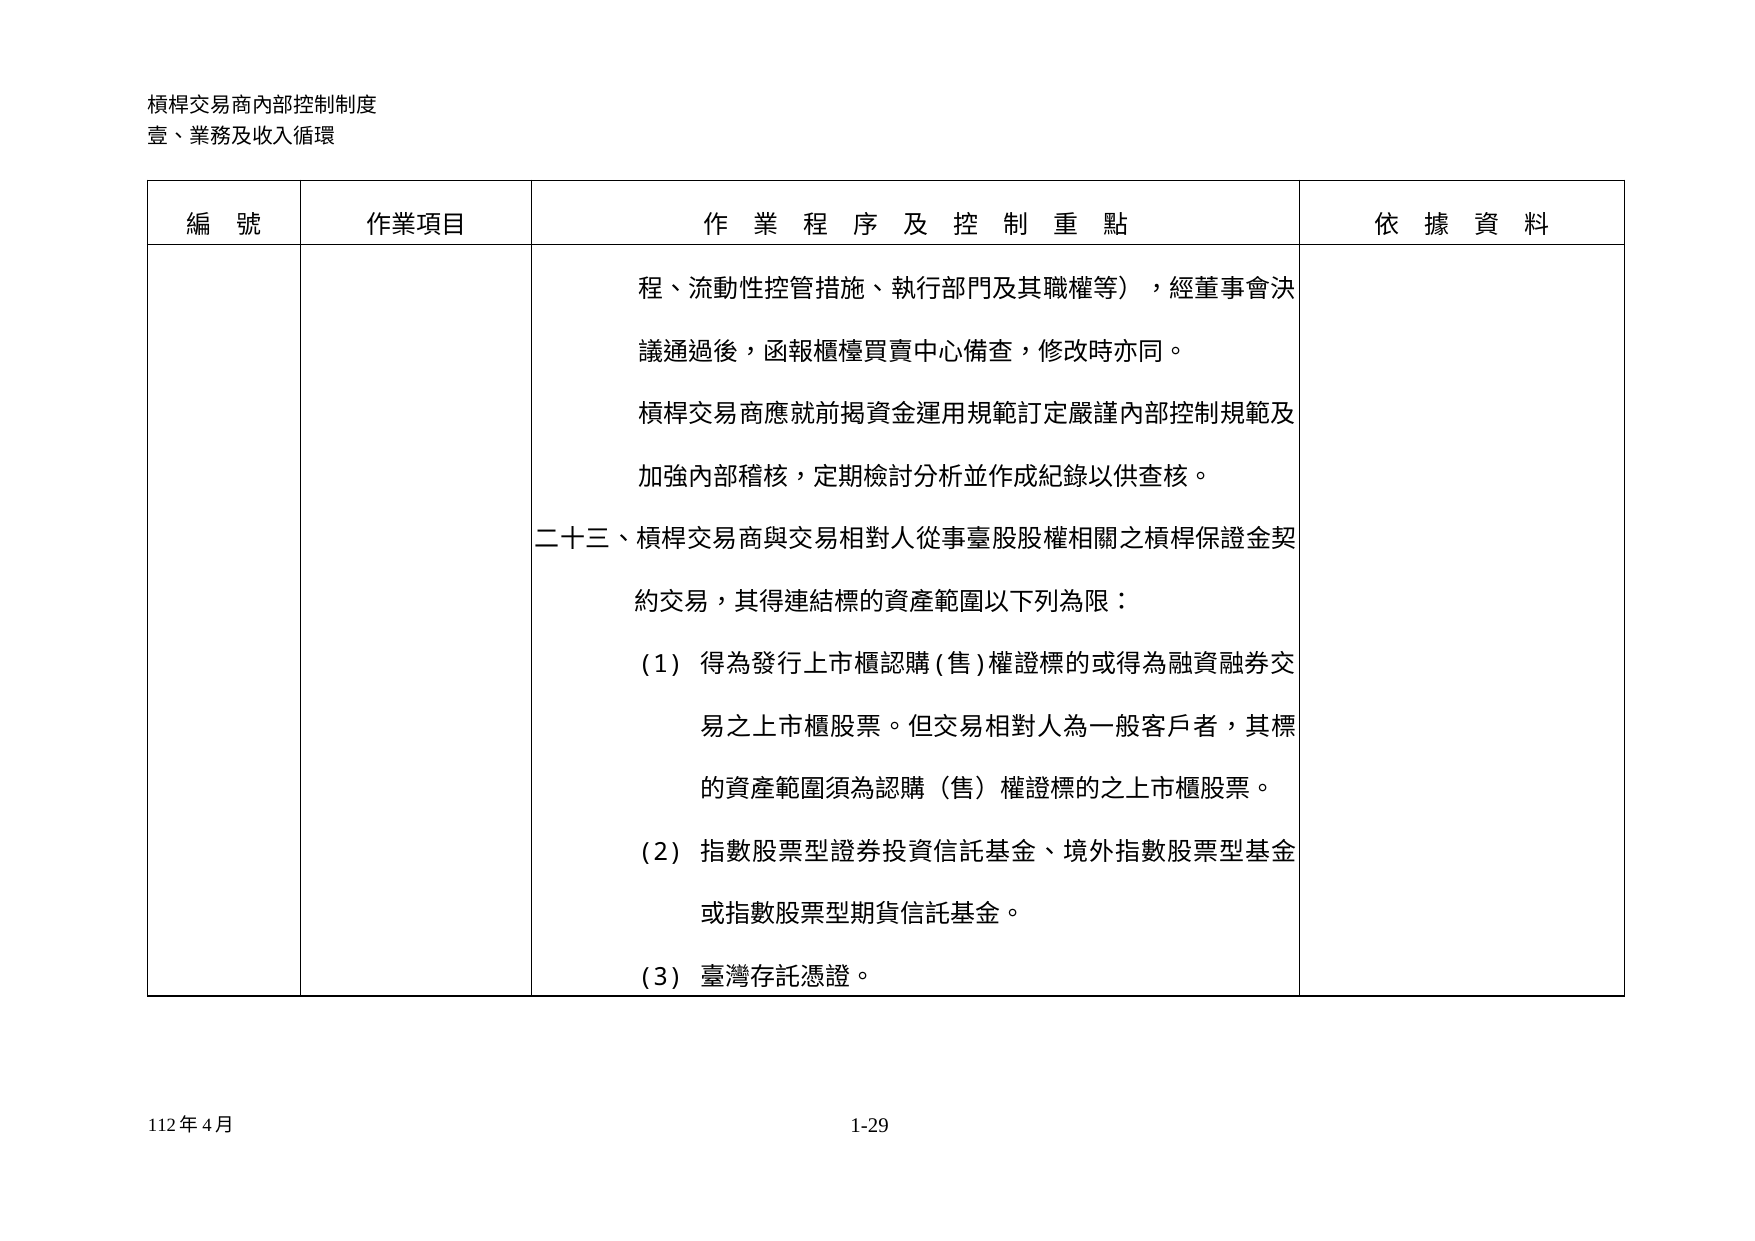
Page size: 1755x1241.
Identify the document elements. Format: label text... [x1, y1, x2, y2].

table_header 作 業 程 序 及 控 制 重 點 [532, 181, 1299, 243]
table_header 依 據 資 料 [1300, 181, 1624, 243]
table_cell [148, 245, 300, 995]
table_header 作業項目 [301, 181, 531, 243]
table_header 編 號 [148, 181, 300, 243]
table_cell 作業程序及控制重點： 槓桿交易商經營槓桿保證金契約交易業務，應訂定經營策略及作業準則，報經董事會核准，修改時亦同，其內容至少應依櫃檯買賣中心「證券商營業處所經營衍生性金融商品交易業務規則」第4條規定訂定。 董事會應視商品及市場改變等情況，適時檢討前項之經營策略及作業準則，並應評估績效是否符合既定之經營策略，所承擔之風險是否在槓桿交易商容許承受之範圍，每年至少檢討一次。 槓桿交易商經營槓桿保證金契約交易業務，應依法令、公司章程、第一項之經營策略及作業準則及相關管理規章落實執行。 槓桿保證金契約，指依國內外期貨市場之規則或實務，其價值衍生自商品、貨幣、有價證券、利率、指數或其他利益，而由當事人約定，一方支付價金一定成數之款項或取得他方授與之一定信用額度，雙方於未來特定期間內，依約定方式結算差價或交付約定物之衍生性金融商品契約。槓桿保證金契約型態包括遠期契約、選擇權契約、交換契約、差價契約，或上述二種以上契約之組合，或結合固定收益商品或黃金之組合式契約，且除櫃檯買賣中心「槓桿交易商經營槓桿保證金契約交易業務規則」（以下簡稱「槓桿保證金契約交易業務規則」）另有規定外，不得連結下列標的： 國內外私募之有價證券。 本國企業赴海外發行之有價證券、國內證券投資信託事業於海外發行之受益憑證。 國內外機構編製之臺股指數及其相關金融商品。但由櫃檯買賣中心或證交所編製或合作編製者，不在此限。 大陸地區證券市場有價證券。 槓桿交易商經營槓桿保證金契約交易業務，不得連結涉及新臺幣匯率之標的；有涉及外匯業務者，應就涉及資金匯出入部分向中央銀行申請許可，並遵守中央銀行相關規範。 槓桿交易商辦理受託買賣執行業務員轉介槓桿保證金契約商品業務，應經櫃檯買賣中心同意，其有涉及外匯業務者，應於開辦後十日內函報中央銀行備查。 槓桿交易商向專業機構投資人及高淨值投資法人以外客戶提供尚未經主管機關核准或核准未滿半年且未涉及外匯之複雜性高風險商品，應檢附相關書件向櫃檯買賣中心提出申請，並由櫃檯買賣中心轉報主管機關核准；自主管機關核准第一家槓桿交易商辦理且核准已滿半年後，其他槓桿交易商於開辦首筆交易後七日內檢附書件報櫃檯買賣中心備查，並應於收到櫃檯買賣中心同意備查函後，始得繼續辦理次筆交易。 槓桿交易商經營槓桿保證金契約交易業務，其交易對象為專業客戶者，應符合下列條件之一： 專業機構投資人：係指國內外之銀行、保險公司、票券金融公司、證券商、基金管理公司、政府投資機構、政府基金、退休基金、共同基金、單位信託、證券投資信託公司、證券投資顧問公司、信託業、期貨商、槓桿交易商、期貨服務事業及其他經主管機關核准之機構。 高淨值投資法人：係指經書面向槓桿交易商申請，並同時符合下列條件之法人： 最近一期經會計師查核或核閱之財務報告淨資產超過新臺幣二百億元者。 設有投資專責單位，並配置適任專業人員，且該單位主管具備資格條件之一： 曾於金融、證券、期貨或保險機構從事金融商品投資業務工作經驗三年以上。 金融商品投資相關工作經驗四年以上。 有其他學經歷足資證明其具備金融商品投資專業知識及管理經驗，可健全有效管理投資部門業務者。 最近一期經會計師查核或核閱之財務報告持有有價證券部位或衍生性金融商品投資組合達新臺幣十億元以上。 內部控制制度具有合適投資程序及風險管理措施。 同時符合下列條件，並以書面向槓桿交易商申請為專業客戶之法人或基金： 最近一期經會計師查核或核閱之財務報告總資產超過新臺幣一億元。 經客戶授權辦理交易之人，具備充分之金融商品專業知識、交易經驗。 客戶充分了解槓桿交易商與專業客戶進行槓桿保證金契約交易得免除之責任後，同意簽署為專業客戶。 同時符合下列條件，並以書面向槓桿交易商申請為專業客戶之自然人： 提供新臺幣三千萬元以上之財力證明；或單筆交易金額逾新臺幣三百萬元，且於該槓桿交易商之交易往來總資產逾新臺幣一千五百萬元，並提供總資產超過新臺幣三千萬元以上之財力聲明書。 客戶具備充分之金融商品專業知識、交易經驗。 客戶充分了解槓桿交易商與專業客戶進行槓桿保證金契約交易得免除之責任後，同意簽署為專業客戶。 簽訂信託契約之信託業，其委託人符合第二款、第三款或第四款之規定。 前項各款有關專業客戶應符合之資格條件，應由槓桿交易商盡合理調查之責任，並向客戶取得合理可信之佐證依據，並應至少每年辦理一次覆審，檢視客戶續符合專業客戶之資格條件。但對屬上市上櫃公司之客戶，得免向客戶取得投資專責單位主管或經授權辦理交易之人具備資格條件之佐證依據。 槓桿交易商對非屬專業機構投資人之專業客戶具備充分金融商品專業知識、管理或交易經驗之評估方式，應納入瞭解客戶評估作業程序，並報經董事會通過。 所稱一般客戶，係指符合前揭專業客戶條件以外之客戶。專業客戶除專業機構投資人外，得以書面向槓桿交易商要求變更為一般客戶。 槓桿交易商向專業機構投資人及高淨值投資法人提供槓桿保證金契約交易服務，應與交易相對人簽訂ISDA主契約（ISDA Master Agreement），或依其他標準契約及市場慣例辦理。槓桿交易商與非屬專業機構投資人及高淨值投資法人之客戶簽訂槓桿保證金契約之契約及提供之交易文件，包括總約定書（或簽訂ISDA主契約）、產品說明書、風險預告書及交易確認書等，如為英文者，應提供中文譯本。 交易相對人為自然人者，其書面契約應約定同意主管機關、櫃檯買賣中心或主管機關指定之機構得蒐集、處理及利用其個人資料。 槓桿交易商與非屬專業機構投資人及高淨值投資法人之客戶訂立契約時，須有適當之單位或人員審核簽約程序及客戶所提供資訊之完整性後，始得辦理。 槓桿交易商及從業人員不得接受全權委託從事槓桿保證金契約交易；客戶不得以聯名契約方式與槓桿交易商從事槓桿保證金契約交易。 槓桿交易商與交易相對人簽訂之契約得訂定交易提前終止時，結算應付款數額之方式，且應反應並計算交易之當時市場價值，包括被終止交易原本在提前終止日後到期之給付之價值。 前揭交易提前終止之條件、結算應付款數額之方式等內容應於相關契約文件內載明或以其他方式向交易相對人充分揭露。 槓桿交易商與客戶簽訂之契約及其他提供客戶槓桿保證金契約服務需使用書面文件者，得以電子簽章法所稱之電子文件為之。 槓桿交易商與一般客戶承作槓桿保證金契約交易簽訂契約時，對於客戶個人資料之蒐集、處理及利用，應向客戶充分說明個人資料保護之相關權利，以及拒絕同意可能之不利益，並應以客戶能充分瞭解之文字或其他方式於書面契約充分揭露風險及表達其交易重要內容，載明是否適用「金融消費者保護法」之爭議處理程序，並留存相關資料與遵守相關規定。 槓桿交易商依前揭規定向客戶說明重要內容及揭露風險時，應留存相關資料。 槓桿交易商經營槓桿保證金契約交易業務，有向客戶收取保證金時，應於主管機關指定之機構開設客戶保證金專戶，該帳戶應標明係槓桿保證金契約交易客戶保證金專戶。 槓桿交易商辦理保證金之收付，應透過客戶保證金專戶辦理之，其提取作業應以轉帳方式為之，同時應有詳實之紀錄及收付憑證。 槓桿交易商有向客戶收取保證金時，其保證金除現金外，應以主管機關核定之有價證券抵繳，且以客戶本人所有者為限；有價證券抵繳之折扣比率，應依照期貨交易法第50條第2項及其相關規定辦理。 前揭保證金及客戶保證金專戶，應依照期貨商管理規則第42條第2項與第4項、第45條及第47條第1項規定辦理。 槓桿交易商與非屬專業機構投資人及高淨值投資法人之客戶承作槓桿保證金契約交易時，不得鼓勵或勸誘客戶以借款、舉債等方式從事交易，並應就商品適合度、商品風險之告知及揭露、交易紛爭處理等客戶權益保障事宜建立制度，並依該制度之作業程序辦理。 槓桿交易商應就前揭商品適合度建立制度，其內容至少應包括瞭解客戶評估作業程序、客戶屬性評估及商品屬性評估，以確實瞭解客戶之投資經驗、財產狀況、交易目的、商品理解等特性及交易該項槓桿保證金契約之適當性。 槓桿交易商依前項商品適合度制度對客戶所作成之客戶屬性評估及分級結果，應由適當之單位或人員進行覆核，並至少每年重新檢視一次，且須經客戶以簽名、蓋用原留印鑑或其他雙方同意之方式確認；修正時，亦同。 槓桿交易商對客戶辦理客戶屬性評估作業，辦理評估之人員與向客戶銷售結構型商品之人員不得為同一人。對於自然人客戶辦理之首次客戶屬性評估作業，應以錄音或錄影方式保留紀錄或以電子設備留存相關作業過程之軌跡。 槓桿交易商不得向一般客戶提供超過其適合等級之槓桿保證金契約交易服務或限專業客戶或屬複雜性高風險之槓桿保證金契約，但一般客戶基於避險目的，與槓桿交易商進行非屬結構型商品之槓桿保證金契約交易，不在此限。 槓桿交易商與非屬專業機構投資人及高淨值投資法人之客戶辦理複雜性高風險商品，應充分告知該金融商品、服務及契約之重要內容，包括交易條件重要內容及揭露相關風險，上該說明及揭露，除以非臨櫃之自動化通路交易或客戶不予同意之情形外，應以錄音或錄影方式保留紀錄。 八、槓桿交易商辦理槓桿保證金契約交易業務有關商品適合度、商品風險告知及揭露、錄音或錄影方式及得對屬自然人之一般客戶提供之商品種類等，應依櫃檯買賣中心「槓桿交易商辦理槓桿保證金契約交易業務應注意事項」規定辦理。 九、槓桿交易商應基於客戶權益保障之目的，以公平、合理、有效之方式處理客戶申訴案件。與一般客戶承作槓桿保證金契約交易，應訂定客戶申訴案件之處理程序，其內容應包含： 設立客戶意見反映與申訴管道。 訂定適當的申訴案調查之方式及流程。 訂定負責調查之單位或人員之權責。 建立回應申訴之方式、流程及追蹤管理程序，並應符合金融消費者保護法之規定。 前揭客戶申訴案件未結案累積件數達5件以上者，應由總經理召開內部會議，研提解決方案及降低客戶申訴案件之具體計畫，並就相關內容、執行情形及效益評估做成紀錄，向董事會報告，並於董事會報告後2週內函報櫃檯買賣中心。 十、槓桿交易商從事槓桿保證金契約交易及相關避險交易涉及外匯業務者，其結匯事宜應依外匯收支或交易申報辦法及相關規定辦理。槓桿交易商得以客戶身分向經中央銀行許可辦理衍生性外匯商品業務之指定銀行或國外金融機構辦理避險交易。 十一、槓桿交易商經營槓桿保證金契約交易業務涉及外匯業務者，有關交割款項、費用之收付及提前解約或契約到期款項支付等，應依下列規定辦理： 以新臺幣計價者，與交易相對人間有關交割款項及費用收付，均應以新臺幣為之。 以外幣計價者，與交易相對人間有關交割款項及費用收付，均應以外幣為之。交易相對人款項之支付得自其本人外匯存款帳戶轉帳撥付，如需辦理結匯者，由交易相對人透過外匯指定銀行依外匯收支或交易申報辦法之規定辦理。 交易相對人提前解約或契約到期時，槓桿交易商應按契約所載之計價幣別於交割日將交易相對人應收款項存入交易相對人之新臺幣或外匯存款帳戶。 十二、槓桿交易商經營槓桿保證金契約交易業務涉及外匯業務者，應於每月營業終了後5個營業日內向外匯主管機關及櫃檯買賣中心申報營業月報表。 十三、槓桿交易商銷售之結構型商品，其最大可能損失應以原始交易價金為上限，並應區分保本型及不保本型；惟以保本型名義銷售或宣稱具保本效益者，應約定到期或依合約條件提前到期時，客戶可取回原始交易價金之全部。 十四、槓桿交易商向屬自然人之一般客戶提供不保本型結構型商品業務，應符合下列規定： 計價幣別以銀行可受理之幣別為限。 連結標的以臺股股權或其指數為限。 產品期限不得超過六個月，且單筆交易價金應達新臺幣五十萬元以上。 產品期限超過二個月者，結構型商品到期結算金額或依合約條件提前到期結算金額應達原計價幣別本金（或其等值）70％以上。 產品說明書及推廣文宣資料中之商品中文名稱應於其主標題後以括弧或於下方以副標題方式說明「不受存款保險保障，且交易損失可能達原始投資金額__％之臺股股權投資商品。」 槓桿交易商向屬法人之ㄧ般客戶提供不保本型結構型商品業務，應符合下列規定： 計價幣別以銀行可受理之幣別為限。 連結標的不得為信用事件。 產品期限超過2年者，結構型商品到期結算金額或依合約條件提前到期結算金額應達原計價幣別本金（或其等值）70%以上。 十五、槓桿交易商向專業機構投資人及高淨值投資法人以外客戶提供結構型商品交易服務，應進行下列評估： 槓桿交易商應進行客戶屬性評估，確認客戶屬專業客戶或一般客戶；並就一般客戶之年齡、知識、投資經驗、財產狀況、交易目的及商品理解等要素，綜合評估其風險承受程度，且至少區分為三個等級。 槓桿交易商應進行商品屬性評估並留存書面資料以供查證，相關評估至少應包含下列事項： 評估及確認該結構型商品之合法性、投資假設及其風險報酬之合理性、交易之適當性及有無利益衝突之情事。 就結構型商品特性、本金虧損之風險與機率、流動性、商品結構複雜度、商品年期等要素，綜合評估及確認該金融商品之商品風險程度，且至少區分為三個等級。 評估及確認提供予客戶之商品資訊及行銷文件，揭露之正確性及充分性。 確認該結構型商品非限由專業客戶投資。 十六、槓桿交易商向專業機構投資人及高淨值投資法人以外客戶提供結構型商品交易服務，應進行下列行銷過程控制： 槓桿交易商應依前條商品屬性評估結果，於結構型商品客戶須知及產品說明書上以顯著之字體，標示該商品之風險程度。 槓桿交易商向客戶提供結構型商品交易服務，應盡告知義務；對於銷售對象十人以上且交易條件相同及存續期限超過六個月之商品，應提供一般客戶不低於七日之審閱期間審閱結構型商品相關契約，專業客戶除其明確表示已充分審閱並簽名者外，前開審閱期應不低於三日；對於無須提供審閱期之商品，應於產品說明書上明確標示該商品並無契約審閱期間。 槓桿交易商向客戶提供結構型商品交易服務，應向客戶宣讀或以電子設備說明客戶須知之重要內容，並以錄音方式保留紀錄或以電子設備留存相關作業過程之軌跡。但對專業客戶得以交付書面或影音媒體方式取代之。 槓桿交易商向自然人客戶提供結構型商品交易服務，應派專人解說，並依下列規定辦理： 解說內容至少包含客戶須知之重要內容，以及投資收益計算。 得以語音輔助方式辦理解說客戶須知之重要內容。專人解說程序以錄音或錄影方式保留紀錄者，得與宣讀客戶須知之重要內容合併留存紀錄。 客戶如不願意聽取解說內容，應婉拒客戶投資。 客戶如對解說內容有疑義時，專人應協助進行說明，並提醒客戶未清楚瞭解前勿進行投資。 所提供商品如屬不保本型商品，槓桿交易商應就專人解說程序之內容予以錄音或錄影方式保留紀錄；嗣後與該客戶進行同類型之結構型商品交易，得免指派專人解說。 槓桿交易商向專業客戶提供結構型商品交易服務，應向客戶說明「專業客戶不受金融消費者保護法保障」。 槓桿交易商與屬法人之客戶進行結構型商品交易後，嗣後槓桿交易商與該客戶進行同類型之結構型商品交易，得經客戶逐次簽署書面同意，免依十六(三)辦理。 前述所稱同類型之結構型商品係指商品結構、計價幣別、連結標的等性質完全一致之商品。 客戶須知、產品說明書之應記載事項、錄音、錄影或以電子設備辦理之方式應依櫃檯買賣中心「槓桿交易商辦理槓桿保證金契約交易業務應注意事項」規定辦理，且其保存期限應不得少於該商品存續期間加計三個月之期間，如未滿五年應至少保存五年以上。但發生金融消費爭議時，應保存至該爭議終結為止。 十七、槓桿交易商向客戶提供結構型商品交易服務，客戶得就其交易請槓桿交易商提供市價評估及提前解約之報價資訊；如該結構型商品係提供予屬自然人之一般客戶，槓桿交易商應提供客戶市價評估資訊。 相同交易條件之結構型商品銷售對象達10人以上者，槓桿交易商應於其網站揭露相關市價或提前解約之報價資訊，並透過櫃檯買賣中心資訊系統揭露相關資訊。 十八、槓桿交易商從事槓桿保證金契約交易之履約給付方式，得由雙方約定採現金結算或實物交割方式為之。 實物交割給付連結標的為國內上市櫃有價證券者，須以槓桿交易商給付連結標的證券之方式為限。 前揭給付連結標的證券應由槓桿交易商避險專戶撥付之，並依集保結算所業務操作辦法之相關規定辦理。 十九、槓桿交易商辦理臺股股權相關之槓桿保證金契約交易為避險目的買賣國內上市櫃股票及轉（交）換公司債者，除兼營證券自營業務者外，應於非屬關係企業之證券經紀商開立帳戶，並將該帳戶資料函報證交所及櫃檯買賣中心。槓桿交易商之前開帳戶除因受託證券經紀商發生錯誤外，不得為錯帳或更正帳號之申報。 前揭兼營證券自營業務者，應洽證交所及櫃檯買賣中心設立避險專戶。上述避險專戶內之有價證券，除主管機關或櫃檯買賣中心另有規定外，不得辦理質押、出借，或申請領回。 二十、槓桿交易商向標的證券持有者（不得為證券交易法第二十二條之二第一、三項所規範之對象）借券賣出之標的證券若為國內上市櫃之股票，除依主管機關規定辦理外，並應由出借人透過往來證券商向集保結算所就其借券股數申請全數匯撥至槓桿交易商之避險專戶，或先辦理圈存，嗣後槓桿交易商再依其避險需求分批申請匯撥至避險專戶。 二十一、槓桿交易商融券賣出之標的證券為國內上市櫃之股票，應於他證券商或非屬關係企業之證券金融公司開立信用交易帳戶，並將該等帳戶資料函報證交所及櫃檯買賣中心。 前揭信用交易帳戶之開立，並應依「證券商辦理有價證券買賣融資融券業務操作辦法」及各證券金融公司「融資融券業務操作辦法」之相關規定辦理。 前揭信用交易帳戶僅得接受避險槓桿交易商委託融券賣出、買進償還融券或現券償還融券。槓桿交易商以該信用交易帳戶進行融券賣出或買進償還融券交易避險時，除因受託證券經紀商發生錯誤外，不得為錯帳或更正帳號之申報。 二十二、槓桿交易商辦理結構型商品交易業務，其所得交易價金之運用，限於從事該商品相關之避險交易及國內外固定收益商品之投資，槓桿交易商並應按月編製結構型商品資金運用明細表以供查核。 槓桿交易商辦理前揭交易價金之運用，應訂定資金運用作業準則（其內容應包含資金運用之原則、工具、範圍、作業流程、流動性控管措施、執行部門及其職權等），經董事會決議通過後，函報櫃檯買賣中心備查，修改時亦同。 槓桿交易商應就前揭資金運用規範訂定嚴謹內部控制規範及加強內部稽核，定期檢討分析並作成紀錄以供查核。 二十三、槓桿交易商與交易相對人從事臺股股權相關之槓桿保證金契約交易，其得連結標的資產範圍以下列為限： 得為發行上市櫃認購(售)權證標的或得為融資融券交易之上市櫃股票。但交易相對人為一般客戶者，其標的資產範圍須為認購（售）權證標的之上市櫃股票。 指數股票型證券投資信託基金、境外指數股票型基金或指數股票型期貨信託基金。 臺灣存託憑證。 證交所或櫃檯買賣中心公布之各類指數。 已上市櫃屆滿五個交易日之轉(交)換公司債。 公開募集之證券投資信託基金受益憑證。 期交所各類期貨或選擇權契約。 上述得連結標的之組合。 二十四、槓桿交易商與下列對象從事槓桿保證金契約交易，應依下列規定辦理： 與境外華僑及外國人從事連結臺股之股權衍生性商品交易，應先確認交易相對人已依「華僑及外國人投資證券管理辦法」之規定完成登記。 與境外華僑及外國人從事槓桿保證金契約交易，以其經中央銀行許可且連結國外風險標的之契約為限，其計價幣別、交易、結算、交割及保證金收付均應以外幣為之。 與華僑及外國人從事槓桿保證金契約交易，應先確認交易相對人已依前揭管理辦法之規定完成身分登記。除交易對象為在中華民國境內有固定營業場所或營業代理人之外國機構投資人者外，應確認其已委託中華民國境內之代理人或代表人，代理申報及繳納稅捐，並填具委託之證明文件，送請該管稽徵機關核准；變更代理人或代表人時，由變更後之代理人或代表人重新填具委託代理申報及繳納稅捐之證明文件，並送請該管稽徵機關核准。 與境外華僑及外國人從事槓桿保證金契約交易，應確認其已指定符合前揭管理辦法資格條件之國內代理人或代表人，辦理槓桿保證金契約交易之簽約、交易相關權利行使、結算交割、申報事宜及繳納稅捐等各項手續。 二十五、槓桿交易商承作國內上市櫃股票之股權衍生性商品交易，其潛在履約買賣標的證券股數，與前一營業日全體證券商、槓桿交易商及銀行已交易未到期之股權衍生性商品契約履約買賣標的證券股數、議約型認購（售）權證可認購（售）標的證券股數之合計數，不得超過該標的證券發行公司已發行股份總額扣除下列股份後之15%： 全體董事、監察人應持有之法定持股成數。 已質押股數。 新上市櫃公司強制集保之股數。 依「上市上櫃公司買回本公司股份辦法」規定已買回未註銷之股份。 經主管機關限制上市櫃買賣之股份。 二十六、槓桿交易商經營臺股股權相關之轉（交）換公司債資產交換選擇權業務，應依下列規定辦理，並定期檢討分析作成紀錄以供查核： 應確認客戶及其配偶、未成年子女及利用他人名義買入者，於各金融機構買入同一標的之資產交換選擇權未到期名目本金，加計本次買入同一標的之資產交換選擇權名目本金總額，不得逾該標的轉（交）換公司債發行面額之百分之十；槓桿交易商應取得客戶出具符合前述規定之聲明書，且不得協助客戶規避本款客戶承作比例上限之規定。 不得協助客戶及承銷商，規避中華民國證券商業同業公會「證券商承銷或再行銷售有價證券處理辦法」第二十七條及第四十三條之一之規範。 應就營業處所議價買進轉（交）換公司債之價格合理性，建立與市場行情差異分析之內部評估作業。 應就臺股股權相關之轉（交）換公司債資產交換選擇權業務，建立防範不法交易之內部評估作業。 二十七、槓桿交易商從事連結信用事件之槓桿保證金契約交易業務，且其交易相對人為承受信用風險者，應評估交易相對人從事本項交易之能力及適切性，且至少應告知有關信用風險、可能損失、交割方式、提前解約應負擔之費用及最大可能損失等事項。 二十八、槓桿交易商向屬自然人之一般客戶提供結構型商品以外之槓桿保證金契約交易服務，應以下列商品為限： 買入臺股股權選擇權。 買入轉（交）換公司債資產交換選擇權。 外幣保證金。 連結黃金、白銀或原油價格之差價契約。 連結國外個股或國外ETF之差價契約，並以依期貨交易法第5條公告「期貨商得受託從事期貨交易之國外期貨交易契約」連結標的為限。 連結國外股價指數之差價契約，並以德國 DAX指數（DAX 30）、道瓊工業平均指數（DJIA）、標準普爾500指數（S&P 500）、納斯達克100指數（NASDAQ 100）、日經225指數（Nikkei 225）及恆生指數（HSI）為限。 槓桿交易商應制定及執行適用以自然人為交易對手之信用風險評估政策及作業流程，若涉及外匯商品，同時依中央銀行相關外匯規定辦理。 第一項連結黃金、白銀或原油價格之差價契約，其標的應為廣泛被採用，並可在公開網站或資訊系統取得資訊者。 二十九、槓桿交易商辦理外幣保證金、差價契約交易或未涉及新臺幣匯率之無本金交割遠期外匯交易業務，應訂定給予客戶之槓桿倍數及客戶保證金控管制度，並加強內部稽核，定期檢討分析作成紀錄以供查核。 槓桿交易商辦理未涉及新臺幣匯率之無本金交割遠期外匯交易，應訂定適當之匯率及其他市場風險、信用風險及交割作業風險等風險控管制度，其交易對象非屬專業機構投資人者，前項保證金控管，並應依下列規定辦理： 與一般法人客戶承作時，應依槓桿交易商辦理槓桿保證金契約交易業務應注意事項第二十一條之一第二項規定辦理。 與專業法人客戶承作時： 應向客戶收取期初保證金，且期初保證金占名目本金之比率不得低於3.33%。 對同一客戶從事無本金交割遠期外匯之帳戶價值低於期初保證金之50％時，應依事先約定之方式，辦理客戶帳戶停損措施。 三十、契約文件須依分層負責原則簽請權責主管確認後，妥善保管。 三十一、交易人員與交易相對人進行交易時，應先查詢本身授權交易餘額及交易相對人授信額度表中可用餘額，始可承作交易。且應於每筆交易完成後，製作交易單據送交後台人員與交易相對人進行確認作業，無誤後再將交易資料輸入電腦，製成書面交易確認書寄送交易相對人。交易人員則須依槓桿交易商授權之可交易額度辦理交易，且不得以私人名義與客戶進行交易。 三十二、槓桿交易商與交易相對人從事槓桿保證金契約交易，應與交易相對人（證券商、金融機構、法人機構等）互換交易人員名冊與對方有權簽章人簽名或印鑑樣式資料，並定期聯繫更新。同時須由部門以外之內部稽核人員或經授權之人員不定期向交易相對人函證交易內容。 三十三、槓桿交易商經營槓桿保證金契約業務者，於進行避險操作或於計算商品收益、解約或到期結算時，不得損及市場公正價格之形成或投資人之權益，並應就上述事項配合訂定及執行有效之內部控制制度。 三十四、槓桿交易商經營槓桿保證金契約交易不得有為自身或配合客戶利用本項交易進行併購或不法交易之情形，並不得有遞延、隱藏損失或虛報、提前認列收入等粉飾或操縱財務報表之行為。選擇權交易應注意避免利用權利金（尤其是期限長或極短期之選擇權）美化財務報表。 三十五、槓桿交易商不得與有下列各款情事之一者，從事槓桿保證金契約交易： 年齡未滿20歲。 受破產之宣告未經復權。 受監護或輔助宣告未經撤銷。 法人未能提出該法人授權交易之證明書。 華僑及外國人未能提出證交所、期交所核發之登記證明文件。 境外華僑及外國人與保管機構或代理人所簽訂合約之內容不符證交所或期交所之規定。 主管機關、期交所、期貨結算機構、期商公會及櫃檯買賣中心之職員及聘僱人員。 曾因違背期貨交易契約或證券交易契約未結案且未滿5年。 違反期貨交易管理法令或證券交易管理法令，經司法機關有罪之刑事判決確定未滿5年。 槓桿交易商對已從事槓桿保證金契約交易而有前項各款情事之一者，應立即停止與其從事新契約。但為處理原有交易契約者，不在此限。 三十六、槓桿交易商不得與具有下列關係者，從事臺股股權相關之槓桿保證金契約交易： 槓桿交易商之董事、監察人、經理人或直接或間接持有其股份總額10%以上之股東。 上述身分者之配偶、未成年子女及利用他人名義持有者。 上述2款身分者直接或間接持有股份總額10%以上之轉投資公司。 轉換標的、連結標的或標的證券之股票發行公司及與該發行公司具前3款身分關係者。 前項第1款股東持有股份總額之計算，應計入其配偶、未成年子女及利用他人名義持有之股數。 槓桿交易商得與第1項第1款至第3款之專業機構投資人進行交易，惟其條件不得優於其他同類對象，並應經公司2/3以上董事出席及出席董事3/4以上之決議或決議授權相關部門後為之。 槓桿交易商對單一非專業機構投資人之交易價金單筆未達新臺幣100萬元，且累計未到期之交易價金未達新臺幣500萬元者，不受第1項第1款至第3款之限制。 前2項得與槓桿交易商從事槓桿保證金契約交易之投資人，除主管機關另有規定外，限與其所屬槓桿交易商交易，並不得利用他人名義為之。 槓桿交易商得與發行股票增值權之公司從事連結該公司之臺股股權相關槓桿保證金契約交易，不受第1項第4款之限制，並應依下列規定辦理： 應確認該公司係基於發行股票增值權必要之避險所需，且應向該公司取得合理可信之佐證依據，始得辦理。 以賣出連結該公司股票之買權為限。 履約方式限以現金結算為之。 三十七、槓桿交易商與交易相對人從事臺股股權相關之槓桿保證金契約交易前，應對交易相對人是否屬前條所列之關係人善盡查證之責（至少需對槓桿交易商可知及市場公開之資訊進行檢核比對），並留存相關紀錄以供查驗。另應由交易相對人簽署出具切結書聲明是否屬前條所列之關係人；交易相對人為專業機構投資人，槓桿交易商得以內部作業程序，依可獲取之資訊有效確認該交易相對人非屬前條所列之關係人。但無法對該交易相對人進行查證，且該交易相對人無法出具切結書時，不得與其進行交易。 三十八、槓桿交易商與自然人從事槓桿保證金契約交易，涉及連結標的資產為具有臺股股權性質之有價證券者，應於交易前要求交易相對人簽訂個人資料使用同意書並留存備查。 三十九、槓桿交易商與非屬專業機構投資人及高淨值投資法人之客戶從事槓桿保證金契約交易，應於風險預告書或個別確認書以顯著字體或方式表達最大可能損失或保本比率，以及主要風險說明，例如流動性風險、匯率風險、利率風險、稅賦風險及提前解約風險等。 四十、槓桿交易商經營槓桿保證金契約交易業務，除依「期貨商風險管理實務守則」及公開發行公司另依「公開發行公司取得或處分資產處理準則」規定辦理外，應訂定從事該項槓桿保證金契約交易之處理程序或納入既有之期貨交易處理程序，進行必要之風險管制與資訊公開，同時須納入既有之內部控制與內部稽核制度或實施細則中予以管控。 四十一、槓桿交易商辦理槓桿保證金契約交易業務，應依「期貨商風險管理實務守則」，建立風險管理制度，對於風險之辨識、衡量、監控及報告等程序落實管理，並應遵循下列規定辦理： 槓桿交易商辦理槓桿保證金契約，應經適當程序檢核，並由高階管理階層及相關業務主管共同參考訂定風險管理制度。對風險容忍度及業務承作限額，應定期檢討提報董事會審定。 辦理槓桿保證金契約業務之交易及交割人員不得互相兼任，槓桿交易商應設立獨立於交易部門以外之風險管理單位，執行風險辨識、衡量及監控等作業，並定期向高階管理階層報告部位風險及評價損益。 關於槓桿保證金契約部位之評價頻率，槓桿交易商應依照部位性質分別訂定；其為交易部位者，應以即時或每日市價評估為原則；其為槓桿交易商本身業務需要辦理之避險性交易者，至少每月評估一次（屬公開發行公司者二次）。 槓桿交易商須訂定新種商品之內部審查作業規範，包括各相關部門之權責，並應由財務會計、法令遵循、風險控管、產品或業務單位等主管人員組成商品審查小組，於辦理新種槓桿保證金契約前，商品審查小組應依上開規範審查之。如為新種複雜性高風險商品，應經商品審查小組審定後提報董事會或常務董事會通過。 槓桿交易商應訂定槓桿保證金契約業務人員之薪酬獎勵制度及考核原則，應避免直接與特定金融商品銷售業績連結，並應納入非財務指標，包括是否有違反相關法令、自律規範或作業規定、稽核缺失、客戶紛爭及確實執行認識客戶作業等項目，且應經董事會通過，並遵守期商公會所定「會員公司業務人員酬金制度應遵行原則」之規定。 槓桿交易商應考量槓桿保證金契約部位評價、風險成本及營運成本等因素，訂定槓桿保證金契約定價政策，並應建立內部作業程序，審慎檢核與客戶承作衍生性金融商品價格之合理性。 槓桿交易商應建立及維持有效之衍生性金融商品契約評價及控管機制，審慎檢核商品交易報價及市價評估損益之合理性。 四十二、公開發行公司從事槓桿保證金契約交易，另應採行下列風險管理措施： 風險管理範圍，應包括信用、市場價格、流動性、現金流量、作業及法律等風險管理。 從事衍生性商品之交易人員及確認、交割等作業人員不得互相兼任。 風險之衡量、監督與控制人員應與前款人員分屬不同部門，並應向董事會或向不負交易或部位決策責任之高階主管人員報告。 為業務需要辦理之避險性交易至少每月應評估二次，其評估報告應呈送董事會授權之高階主管人員。 其他重要風險管理措施。 四十三、槓桿交易商應審慎評估交易相對人之財務狀況，並將交易對手集中比率、承作限額、部位拋補或避險交易對手選取標準與持續檢視其信用風險之管理政策及風險分散原則等事項，納入信用風險之控管程序，並報經櫃檯買賣中心審查後，據以執行，以降低交易對手之信用風險。 四十四、公開發行公司董事會授權之高階主管人員應依下列原則管理槓桿保證金契約之交易： 定期評估目前使用之風險管理措施是否適當並確實依公開發行公司取得或處分資產處理準則及公司所訂之從事槓桿保證金契約交易處理程序辦理。 監督交易及損益情形，發現有異常情事時，應採取必要之因應措施，並立即向董事會報告，已設置獨立董事者，董事會應有獨立董事出席並表示意見。 四十五、槓桿交易商經營槓桿保證金契約交易業務，應依主管機關「期貨商財務報告編製準則」及主管機關相關函令關於槓桿保證金契約會計揭露之規定辦理。 槓桿交易商應將所用帳簿及有關憑證、單據、表冊、契約，置於營業處所；其保存年限依櫃檯買賣中心「槓桿交易商帳表憑證保存年限規定」辦理。 四十六、槓桿交易商經營槓桿保證金契約交易業務，如為已公開發行公司應依「公開發行公司取得或處分資產處理準則」規定辦理資訊公開。 四十七、槓桿交易商於槓桿保證金契約交易成交後，應即將其成交資料及流通餘額依櫃檯買賣中心規定之時間及格式，輸入櫃檯買賣中心之資訊系統，其申報作業與格式，應依櫃檯買賣中心「衍生性金融商品交易資訊儲存庫系統管理規定」之規定辦理。辦理結構型商品業務者，並應依櫃檯買賣中心規定辦理店頭結構型商品客戶申訴案件資訊申報。 槓桿交易商向櫃檯買賣中心申報自然人交易資料時，其資料之蒐集、處理及利用應遵循個人資料保護之相關規定辦理。 四十八、槓桿交易商於計算期貨交易法第72條第1項有關調整後淨資本額占期貨交易人未沖銷部位所需之客戶保證金總額比例時，應將經營槓桿保證金契約交易業務納入計算，其計算方式應依主管機關之規定辦理。 槓桿交易商取得槓桿保證金契約交易業務許可證照後，其淨值低於新臺幣8億元或調整後淨資本額少於期貨交易人未沖銷部位所需之客戶保證金總額20%時，應即向主管機關、期交所及櫃檯買賣中心申報。 槓桿交易商之淨值低於新臺幣6億元或調整後淨資本額少於期貨交易人未沖銷部位所需之客戶保證金總額15%時，除處理原有交易外，應即停止辦理槓桿保證金契約交易業務，並向主管機關、期交所及櫃檯買賣中心提出改善計畫。 四十九、槓桿交易商調整後淨資本額占期貨交易人未沖銷部位所需之客戶保證金總額低於30%時，槓桿交易商除辦理與槓桿保證金契約交易業務相關避險交易外，不得為新增交易，須俟前揭比率達30%以上時，始得為之。 五十、槓桿交易商向一般客戶提供結構型商品交易服務，應建立交易控管機制，並應包含下列事項： 槓桿交易商向客戶銷售結構型商品，應事先取得客戶同意書且不得併入其他約據之方式辦理。客戶並得隨時終止該銷售行為。 對於最近一年內從事「槓桿交易商辦理槓桿保證金契約交易業務應注意事項」第二十二條第二項所列商品交易筆數低於五筆、年齡為七十歲以上、教育程度為國中畢業以下或有全民健康保險重大傷病證明之客戶，槓桿交易商不得主動以當面洽談、電話或電子郵件聯繫、寄發商品說明書等方式進行商品銷售。 槓桿交易商與符合前款所列條件之客戶進行結構型商品交易前，應由適當之單位或主管人員進行覆審，確認客戶辦理商品交易之適當性後，始得承作。 五十一、槓桿交易商向專業機構投資人及高淨值投資法人以外之客戶提供複雜性高風險商品交易，應依下列規定辦理： 客戶辦理避險交易，應使客戶知悉及確認該交易係基於避險目的辦理，並有適當控管制度確認客戶避險交易部位與應避險部位相當，並應向客戶徵提具體明確之避險交易證明文件。 客戶不得為自然人客戶及非避險目的交易之一般法人客戶。 商品條件應符合下列規定： 屬匯率類之複雜性高風險商品： 契約期限不得超過一年。 契約比價或結算期數不得超過十二期。 非避險目的交易之個別交易損失上限，不得超過平均單期名目本金之三點六倍。 非屬匯率類之複雜性高風險商品： 非避險目的交易契約，其比價或結算期數十二期以下（含）者，個別交易損失上限不得超過平均單期名目本金之六倍。 非避險目的交易契約，其比價或結算期數超過十二期者，個別交易損失上限不得超過平均單期名目本金之九點六倍。 前二款所稱平均單期名目本金為不計槓桿之總名目本金除以期數之金額。 五十二、槓桿交易商應管理其銷售人員之行為，依誠信、審慎之原則執行職務，並訂定行為與操守準則，應至少包含下列事項： 不得違背職務、損害槓桿交易商利益或不法圖利自己或第三人。 不得與客戶約定投資收益分享或損失分攤之承諾。 因職務之關係知悉客戶未公開之訊息，不應擅自為自己或相關人員進行交易以謀取不法利益。 不得對客戶運用不實的宣傳方式謀取自身利益。 規範禁止收受或提供不當報酬或饋贈。 不得以任何方式向客戶提供建議買賣訊息。 五十三、公司及其受雇人均不得提供或媒介具有期貨交易分析、推介建議或全權委託等功能之非屬公司軟體；如有提供前揭以外軟體之必要性，公司應自行於內部控制制度訂定相關管控措施，以確保所提供軟體之合法性並避免與交易人產生糾紛（包括但不限於必要性之評估、軟體之適法性審查、權利義務之告知，簽核之層級及糾紛之處理等）。 [532, 245, 1299, 995]
table_cell 法令規章： 櫃檯買賣中心槓桿交易商經營槓桿保證金契約交易業務規則 槓桿交易商管理規則第13條、第15條 公開發行公司取得或處分資產處理準則 期貨商風險管理實務守則 櫃檯買賣中心槓桿交易商帳表憑證保存年限規定 槓桿交易商自訂之從事衍生性商品交易處理程序 (七)櫃檯買賣中心槓桿交易商辦理槓桿保證金契約交易業務應注意事項 (八)櫃檯買賣中心衍生性金融商品交易資訊儲存庫系統管理規定 (九)期貨交易法第72條第1項 (十)期貨商管理規則第42條第2項與第4項、第45條及第47條第1項 (十一)期貨經理事業管理規則第51條第1項第1款或第2款 (十二)銀行業辦理外匯業務管理辦法第12條 (十三)金融消費者保護法第10條第2、3、4項及第11條之1、11條之2 (十四)金融監督管理委員會證券期貨局106年4月28日證期(期)字第1060015912號函及106年8月23日金管證期字第1060030970號函。 使用表單： (一)槓桿保證金契約書面申報月計表 (二)結構型商品資金運用明細表 [1300, 245, 1624, 995]
table_cell [301, 245, 531, 995]
